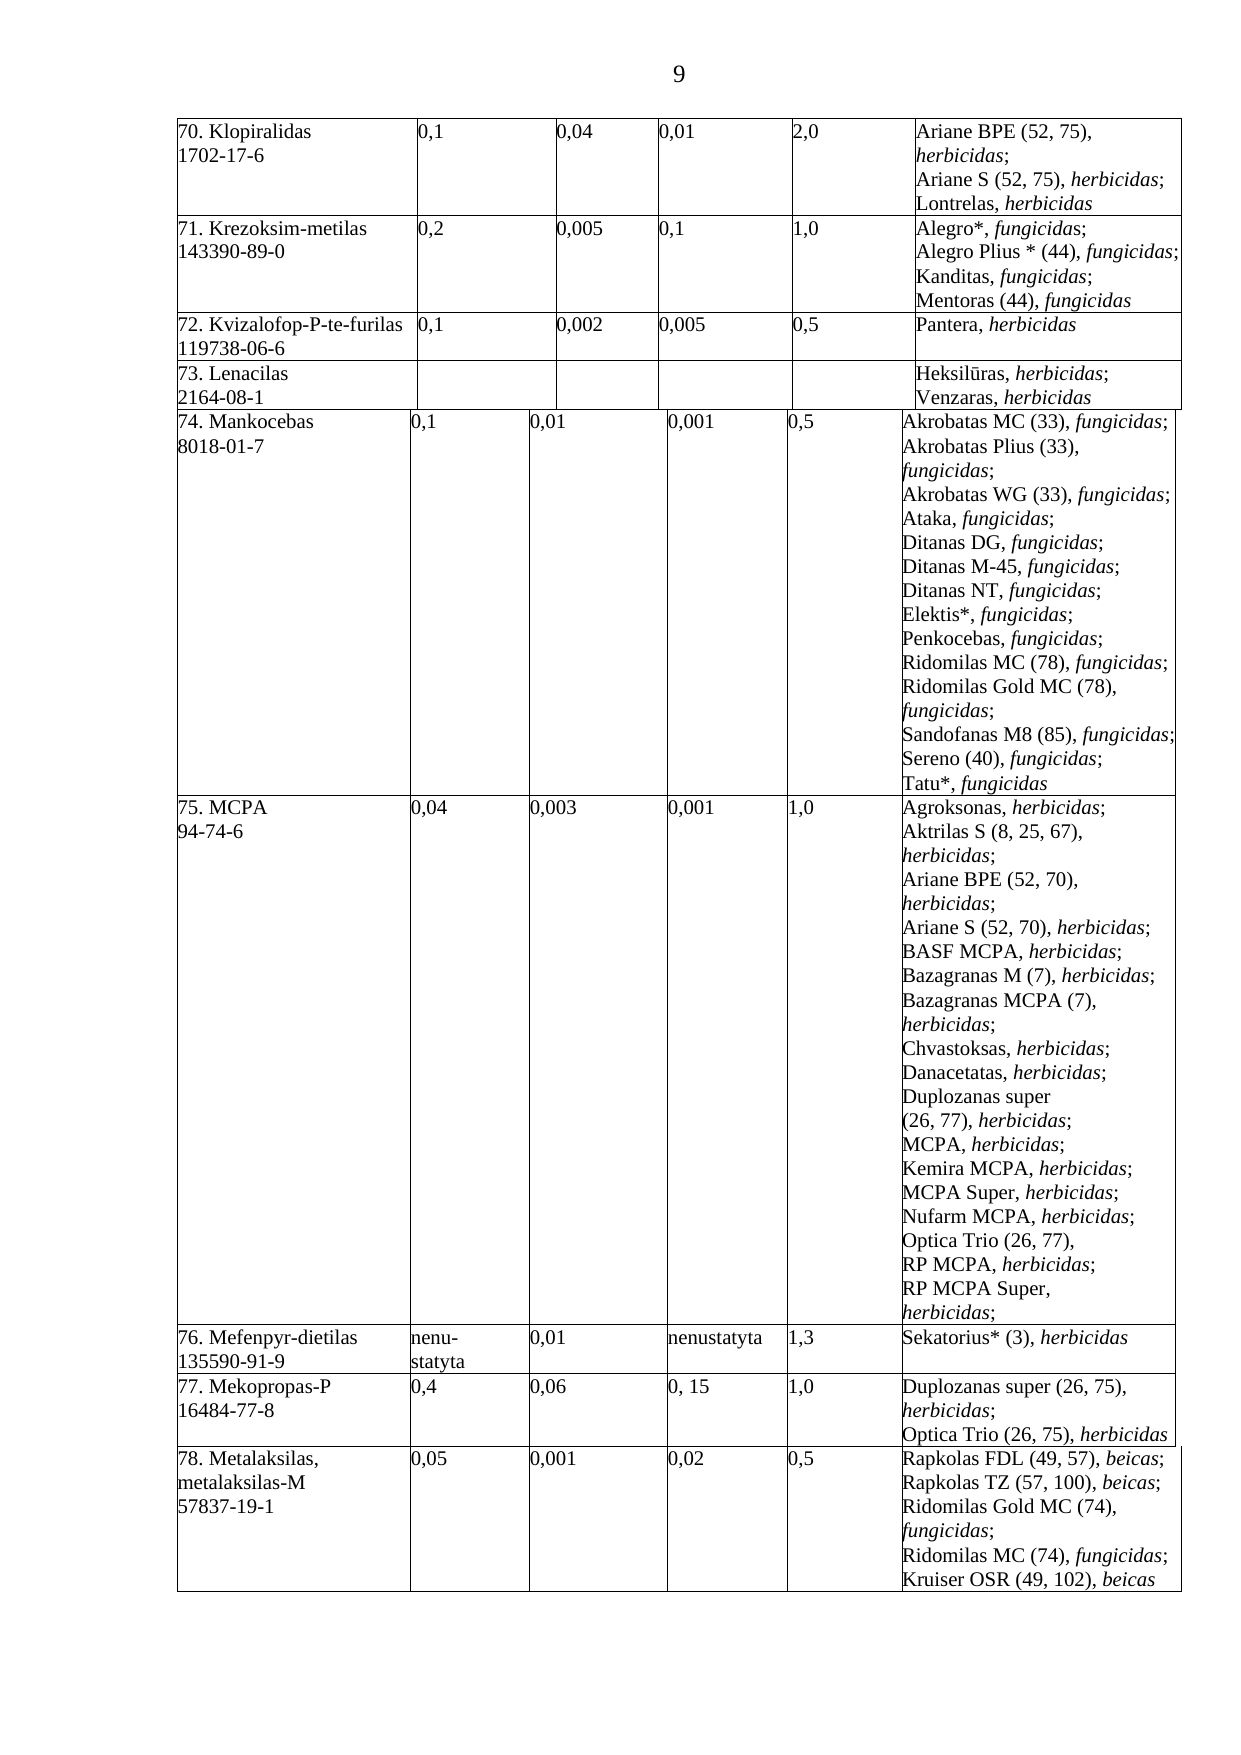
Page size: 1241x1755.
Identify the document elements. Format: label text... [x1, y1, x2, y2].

table_cell Sekatorius* (3), herbicidas [903, 1325, 1175, 1373]
table_cell 76. Mefenpyr-dietilas 135590-91-9 [178, 1325, 410, 1373]
table_cell [1176, 795, 1181, 1324]
table_cell 1,3 [788, 1325, 902, 1373]
table_cell 0,01 [659, 119, 792, 215]
table_cell Akrobatas MC (33), fungicidas; Akrobatas Plius (33), fungicidas; Akrobatas WG (33), fungicidas; Ataka, fungicidas; Ditanas DG, fungicidas; Ditanas M-45, fungicidas; Ditanas NT, fungicidas; Elektis*, fungicidas; Penkocebas, fungicidas; Ridomilas MC (78), fungicidas; Ridomilas Gold MC (78), fungicidas; Sandofanas M8 (85), fungicidas; Sereno (40), fungicidas; Tatu*, fungicidas [903, 410, 1175, 794]
table_cell 1,0 [788, 1374, 902, 1446]
table_cell 2,0 [793, 119, 915, 215]
table_cell 0,003 [530, 796, 667, 1324]
table_cell 0,4 [411, 1374, 529, 1446]
table_cell 0,02 [668, 1447, 787, 1591]
table_cell [1176, 1324, 1181, 1373]
table_cell 1,0 [788, 796, 902, 1324]
table_cell 0,5 [788, 1447, 902, 1591]
table_cell 0,002 [557, 313, 658, 360]
table_cell [659, 361, 792, 409]
table_cell 0,1 [418, 119, 556, 215]
table_cell Agroksonas, herbicidas; Aktrilas S (8, 25, 67), herbicidas; Ariane BPE (52, 70), herbicidas; Ariane S (52, 70), herbicidas; BASF MCPA, herbicidas; Bazagranas M (7), herbicidas; Bazagranas MCPA (7), herbicidas; Chvastoksas, herbicidas; Danacetatas, herbicidas; Duplozanas super (26, 77), herbicidas; MCPA, herbicidas; Kemira MCPA, herbicidas; MCPA Super, herbicidas; Nufarm MCPA, herbicidas; Optica Trio (26, 77), RP MCPA, herbicidas; RP MCPA Super, herbicidas; [903, 796, 1175, 1324]
table_cell 78. Metalaksilas, metalaksilas-M 57837-19-1 [178, 1447, 410, 1591]
table_cell Pantera, herbicidas [916, 313, 1181, 360]
table_cell 0,06 [530, 1374, 667, 1446]
table_cell 0,01 [530, 1325, 667, 1373]
table_cell 0,05 [411, 1447, 529, 1591]
table_cell [793, 361, 915, 409]
table_cell 77. Mekopropas-P 16484-77-8 [178, 1374, 410, 1446]
table_cell 0, 15 [668, 1374, 787, 1446]
table_cell 0,01 [530, 410, 667, 794]
table_cell [418, 361, 556, 409]
table_cell 0,1 [411, 410, 529, 794]
table_cell 0,5 [788, 410, 902, 794]
table_cell 0,1 [418, 313, 556, 360]
table_cell Heksilūras, herbicidas; Venzaras, herbicidas [916, 361, 1181, 409]
table_cell 73. Lenacilas 2164-08-1 [178, 361, 417, 409]
table_cell 0,001 [668, 796, 787, 1324]
table_cell 1,0 [793, 216, 915, 312]
table_cell nenu- statyta [411, 1325, 529, 1373]
table_cell 0,001 [668, 410, 787, 794]
table_cell 75. MCPA 94-74-6 [178, 796, 410, 1324]
table_cell 0,04 [557, 119, 658, 215]
table_cell [1176, 1373, 1181, 1446]
table_cell 72. Kvizalofop-P-te-furilas 119738-06-6 [178, 313, 417, 360]
table_cell 70. Klopiralidas 1702-17-6 [178, 119, 417, 215]
table_cell 0,001 [530, 1447, 667, 1591]
table_cell 0,1 [659, 216, 792, 312]
table_cell 0,2 [418, 216, 556, 312]
table_cell Rapkolas FDL (49, 57), beicas; Rapkolas TZ (57, 100), beicas; Ridomilas Gold MC (74), fungicidas; Ridomilas MC (74), fungicidas; Kruiser OSR (49, 102), beicas [903, 1446, 1181, 1591]
table_cell 0,005 [659, 313, 792, 360]
table_cell [557, 361, 658, 409]
table_cell 0,04 [411, 796, 529, 1324]
table_cell Alegro*, fungicidas; Alegro Plius * (44), fungicidas; Kanditas, fungicidas; Mentoras (44), fungicidas [916, 216, 1181, 312]
table_cell 74. Mankocebas 8018-01-7 [178, 410, 410, 794]
table_cell [1176, 410, 1181, 794]
table_cell 0,5 [793, 313, 915, 360]
table_cell nenustatyta [668, 1325, 787, 1373]
table_cell 0,005 [557, 216, 658, 312]
table_cell Duplozanas super (26, 75), herbicidas; Optica Trio (26, 75), herbicidas [903, 1374, 1175, 1446]
table_cell 71. Krezoksim-metilas 143390-89-0 [178, 216, 417, 312]
table_cell Ariane BPE (52, 75), herbicidas; Ariane S (52, 75), herbicidas; Lontrelas, herbicidas [916, 119, 1181, 215]
